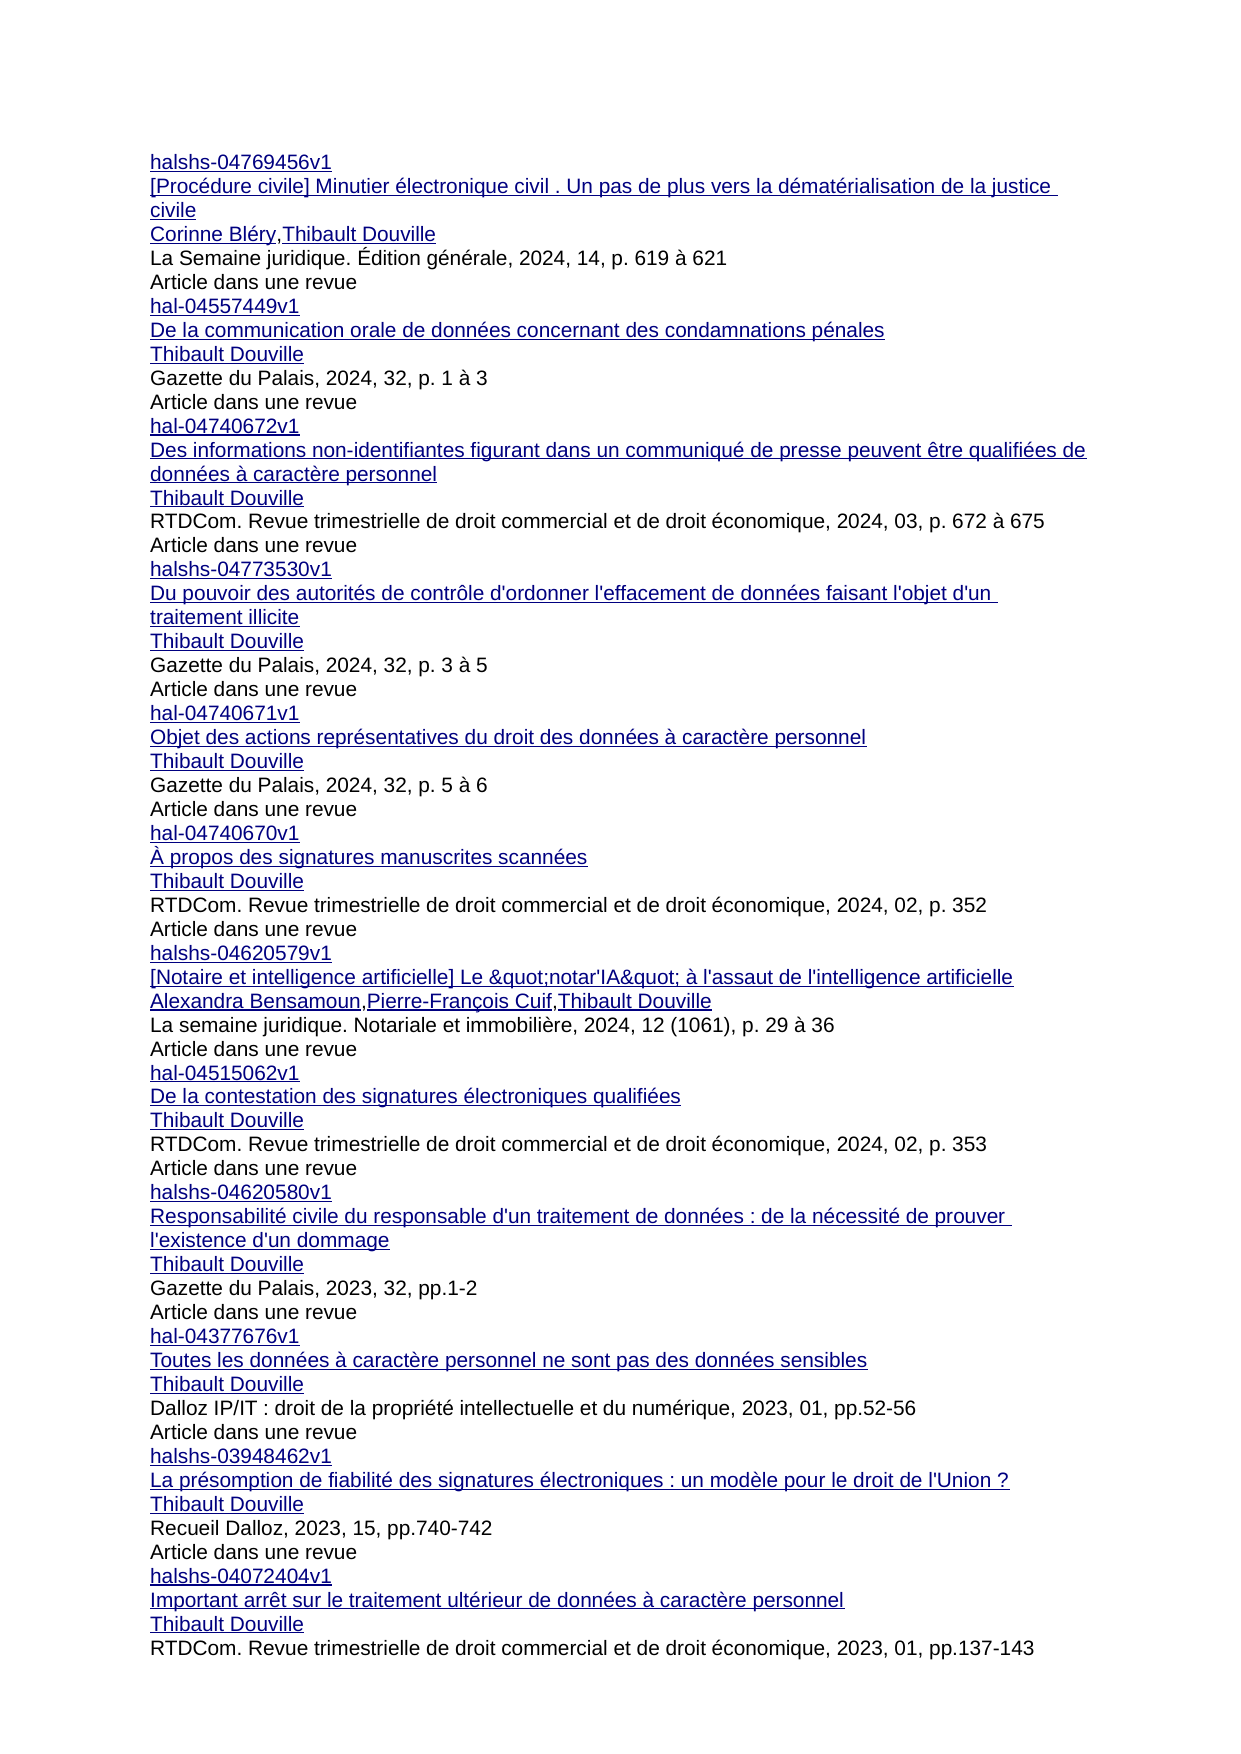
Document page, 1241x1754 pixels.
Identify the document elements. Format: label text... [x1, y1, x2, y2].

table_cell Du pouvoir des autorités de contrôle d'ordonner l'effacement de données faisant l'objet d'un traitement illicite Thibault Douville Gazette du Palais, 2024, 32, p. 3 à 5 Article dans une revue hal-04740671v1 [150, 581, 1090, 725]
table_cell De la communication orale de données concernant des condamnations pénales Thibault Douville Gazette du Palais, 2024, 32, p. 1 à 3 Article dans une revue hal-04740672v1 [150, 318, 1090, 437]
table_cell Des informations non-identifiantes figurant dans un communiqué de presse peuvent être qualifiées de données à caractère personnel Thibault Douville RTDCom. Revue trimestrielle de droit commercial et de droit économique, 2024, 03, p. 672 à 675 Article dans une revue halshs-04773530v1 [150, 438, 1090, 581]
table_cell [Notaire et intelligence artificielle] Le &quot;notar'IA&quot; à l'assaut de l'intelligence artificielle Alexandra Bensamoun,Pierre-François Cuif,Thibault Douville La semaine juridique. Notariale et immobilière, 2024, 12 (1061), p. 29 à 36 Article dans une revue hal-04515062v1 [150, 965, 1090, 1084]
table_cell Objet des actions représentatives du droit des données à caractère personnel Thibault Douville Gazette du Palais, 2024, 32, p. 5 à 6 Article dans une revue hal-04740670v1 [150, 725, 1090, 845]
table_cell halshs-04769456v1 [150, 150, 1090, 174]
table_cell De la contestation des signatures électroniques qualifiées Thibault Douville RTDCom. Revue trimestrielle de droit commercial et de droit économique, 2024, 02, p. 353 Article dans une revue halshs-04620580v1 [150, 1084, 1090, 1204]
table_cell Responsabilité civile du responsable d'un traitement de données : de la nécessité de prouver l'existence d'un dommage Thibault Douville Gazette du Palais, 2023, 32, pp.1-2 Article dans une revue hal-04377676v1 [150, 1204, 1090, 1348]
table_cell [Procédure civile] Minutier électronique civil . Un pas de plus vers la dématérialisation de la justice civile Corinne Bléry,Thibault Douville La Semaine juridique. Édition générale, 2024, 14, p. 619 à 621 Article dans une revue hal-04557449v1 [150, 174, 1090, 318]
table_cell Important arrêt sur le traitement ultérieur de données à caractère personnel Thibault Douville RTDCom. Revue trimestrielle de droit commercial et de droit économique, 2023, 01, pp.137-143 [150, 1588, 1090, 1659]
table_cell Toutes les données à caractère personnel ne sont pas des données sensibles Thibault Douville Dalloz IP/IT : droit de la propriété intellectuelle et du numérique, 2023, 01, pp.52-56 Article dans une revue halshs-03948462v1 [150, 1348, 1090, 1468]
table_cell La présomption de fiabilité des signatures électroniques : un modèle pour le droit de l'Union ? Thibault Douville Recueil Dalloz, 2023, 15, pp.740-742 Article dans une revue halshs-04072404v1 [150, 1468, 1090, 1587]
table_cell À propos des signatures manuscrites scannées Thibault Douville RTDCom. Revue trimestrielle de droit commercial et de droit économique, 2024, 02, p. 352 Article dans une revue halshs-04620579v1 [150, 845, 1090, 964]
